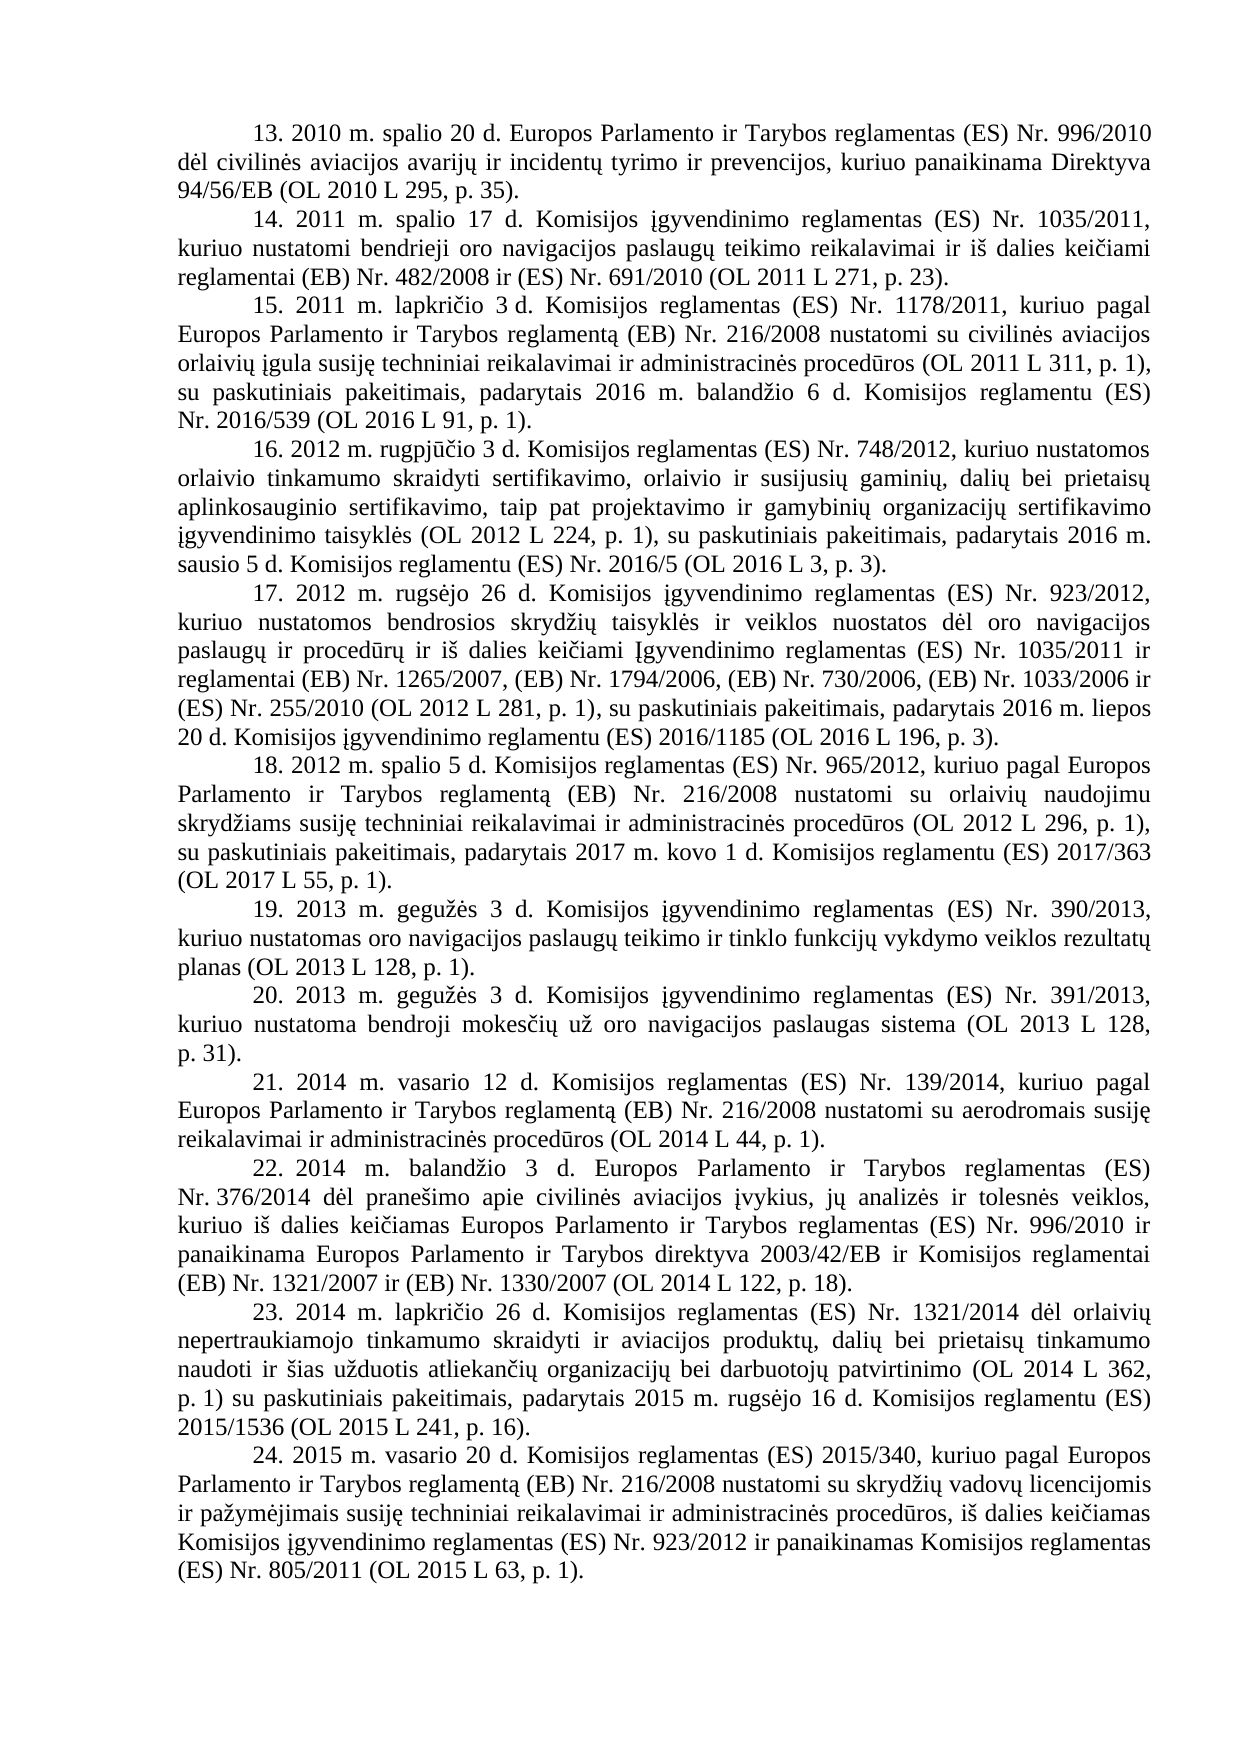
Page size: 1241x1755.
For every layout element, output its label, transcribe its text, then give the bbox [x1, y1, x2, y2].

text 15. 2011 m. lapkričio 3 d. Komisijos reglamentas (ES) Nr. 1178/2011, kuriuo pagal Europos Parlamento ir Tarybos reglamentą (EB) Nr. 216/2008 nustatomi su civilinės aviacijos orlaivių įgula susiję techniniai reikalavimai ir administracinės procedūros (OL 2011 L 311, p. 1), su paskutiniais pakeitimais, padarytais 2016 m. balandžio 6 d. Komisijos reglamentu (ES) Nr. 2016/539 (OL 2016 L 91, p. 1). [177, 291, 1152, 434]
text 19. 2013 m. gegužės 3 d. Komisijos įgyvendinimo reglamentas (ES) Nr. 390/2013, kuriuo nustatomas oro navigacijos paslaugų teikimo ir tinklo funkcijų vykdymo veiklos rezultatų planas (OL 2013 L 128, p. 1). [177, 894, 1152, 981]
text 17. 2012 m. rugsėjo 26 d. Komisijos įgyvendinimo reglamentas (ES) Nr. 923/2012, kuriuo nustatomos bendrosios skrydžių taisyklės ir veiklos nuostatos dėl oro navigacijos paslaugų ir procedūrų ir iš dalies keičiami Įgyvendinimo reglamentas (ES) Nr. 1035/2011 ir reglamentai (EB) Nr. 1265/2007, (EB) Nr. 1794/2006, (EB) Nr. 730/2006, (EB) Nr. 1033/2006 ir (ES) Nr. 255/2010 (OL 2012 L 281, p. 1), su paskutiniais pakeitimais, padarytais 2016 m. liepos 20 d. Komisijos įgyvendinimo reglamentu (ES) 2016/1185 (OL 2016 L 196, p. 3). [177, 578, 1152, 751]
text 20. 2013 m. gegužės 3 d. Komisijos įgyvendinimo reglamentas (ES) Nr. 391/2013, kuriuo nustatoma bendroji mokesčių už oro navigacijos paslaugas sistema (OL 2013 L 128, p. 31). [177, 981, 1152, 1067]
text 21. 2014 m. vasario 12 d. Komisijos reglamentas (ES) Nr. 139/2014, kuriuo pagal Europos Parlamento ir Tarybos reglamentą (EB) Nr. 216/2008 nustatomi su aerodromais susiję reikalavimai ir administracinės procedūros (OL 2014 L 44, p. 1). [177, 1067, 1152, 1153]
text 23. 2014 m. lapkričio 26 d. Komisijos reglamentas (ES) Nr. 1321/2014 dėl orlaivių nepertraukiamojo tinkamumo skraidyti ir aviacijos produktų, dalių bei prietaisų tinkamumo naudoti ir šias užduotis atliekančių organizacijų bei darbuotojų patvirtinimo (OL 2014 L 362, p. 1) su paskutiniais pakeitimais, padarytais 2015 m. rugsėjo 16 d. Komisijos reglamentu (ES) 2015/1536 (OL 2015 L 241, p. 16). [177, 1297, 1152, 1441]
text 13. 2010 m. spalio 20 d. Europos Parlamento ir Tarybos reglamentas (ES) Nr. 996/2010 dėl civilinės aviacijos avarijų ir incidentų tyrimo ir prevencijos, kuriuo panaikinama Direktyva 94/56/EB (OL 2010 L 295, p. 35). [177, 118, 1152, 204]
text 22. 2014 m. balandžio 3 d. Europos Parlamento ir Tarybos reglamentas (ES) Nr. 376/2014 dėl pranešimo apie civilinės aviacijos įvykius, jų analizės ir tolesnės veiklos, kuriuo iš dalies keičiamas Europos Parlamento ir Tarybos reglamentas (ES) Nr. 996/2010 ir panaikinama Europos Parlamento ir Tarybos direktyva 2003/42/EB ir Komisijos reglamentai (EB) Nr. 1321/2007 ir (EB) Nr. 1330/2007 (OL 2014 L 122, p. 18). [177, 1153, 1152, 1297]
text 24. 2015 m. vasario 20 d. Komisijos reglamentas (ES) 2015/340, kuriuo pagal Europos Parlamento ir Tarybos reglamentą (EB) Nr. 216/2008 nustatomi su skrydžių vadovų licencijomis ir pažymėjimais susiję techniniai reikalavimai ir administracinės procedūros, iš dalies keičiamas Komisijos įgyvendinimo reglamentas (ES) Nr. 923/2012 ir panaikinamas Komisijos reglamentas (ES) Nr. 805/2011 (OL 2015 L 63, p. 1). [177, 1441, 1152, 1584]
text 16. 2012 m. rugpjūčio 3 d. Komisijos reglamentas (ES) Nr. 748/2012, kuriuo nustatomos orlaivio tinkamumo skraidyti sertifikavimo, orlaivio ir susijusių gaminių, dalių bei prietaisų aplinkosauginio sertifikavimo, taip pat projektavimo ir gamybinių organizacijų sertifikavimo įgyvendinimo taisyklės (OL 2012 L 224, p. 1), su paskutiniais pakeitimais, padarytais 2016 m. sausio 5 d. Komisijos reglamentu (ES) Nr. 2016/5 (OL 2016 L 3, p. 3). [177, 434, 1152, 578]
text 14. 2011 m. spalio 17 d. Komisijos įgyvendinimo reglamentas (ES) Nr. 1035/2011, kuriuo nustatomi bendrieji oro navigacijos paslaugų teikimo reikalavimai ir iš dalies keičiami reglamentai (EB) Nr. 482/2008 ir (ES) Nr. 691/2010 (OL 2011 L 271, p. 23). [177, 204, 1152, 291]
text 18. 2012 m. spalio 5 d. Komisijos reglamentas (ES) Nr. 965/2012, kuriuo pagal Europos Parlamento ir Tarybos reglamentą (EB) Nr. 216/2008 nustatomi su orlaivių naudojimu skrydžiams susiję techniniai reikalavimai ir administracinės procedūros (OL 2012 L 296, p. 1), su paskutiniais pakeitimais, padarytais 2017 m. kovo 1 d. Komisijos reglamentu (ES) 2017/363 (OL 2017 L 55, p. 1). [177, 751, 1152, 894]
